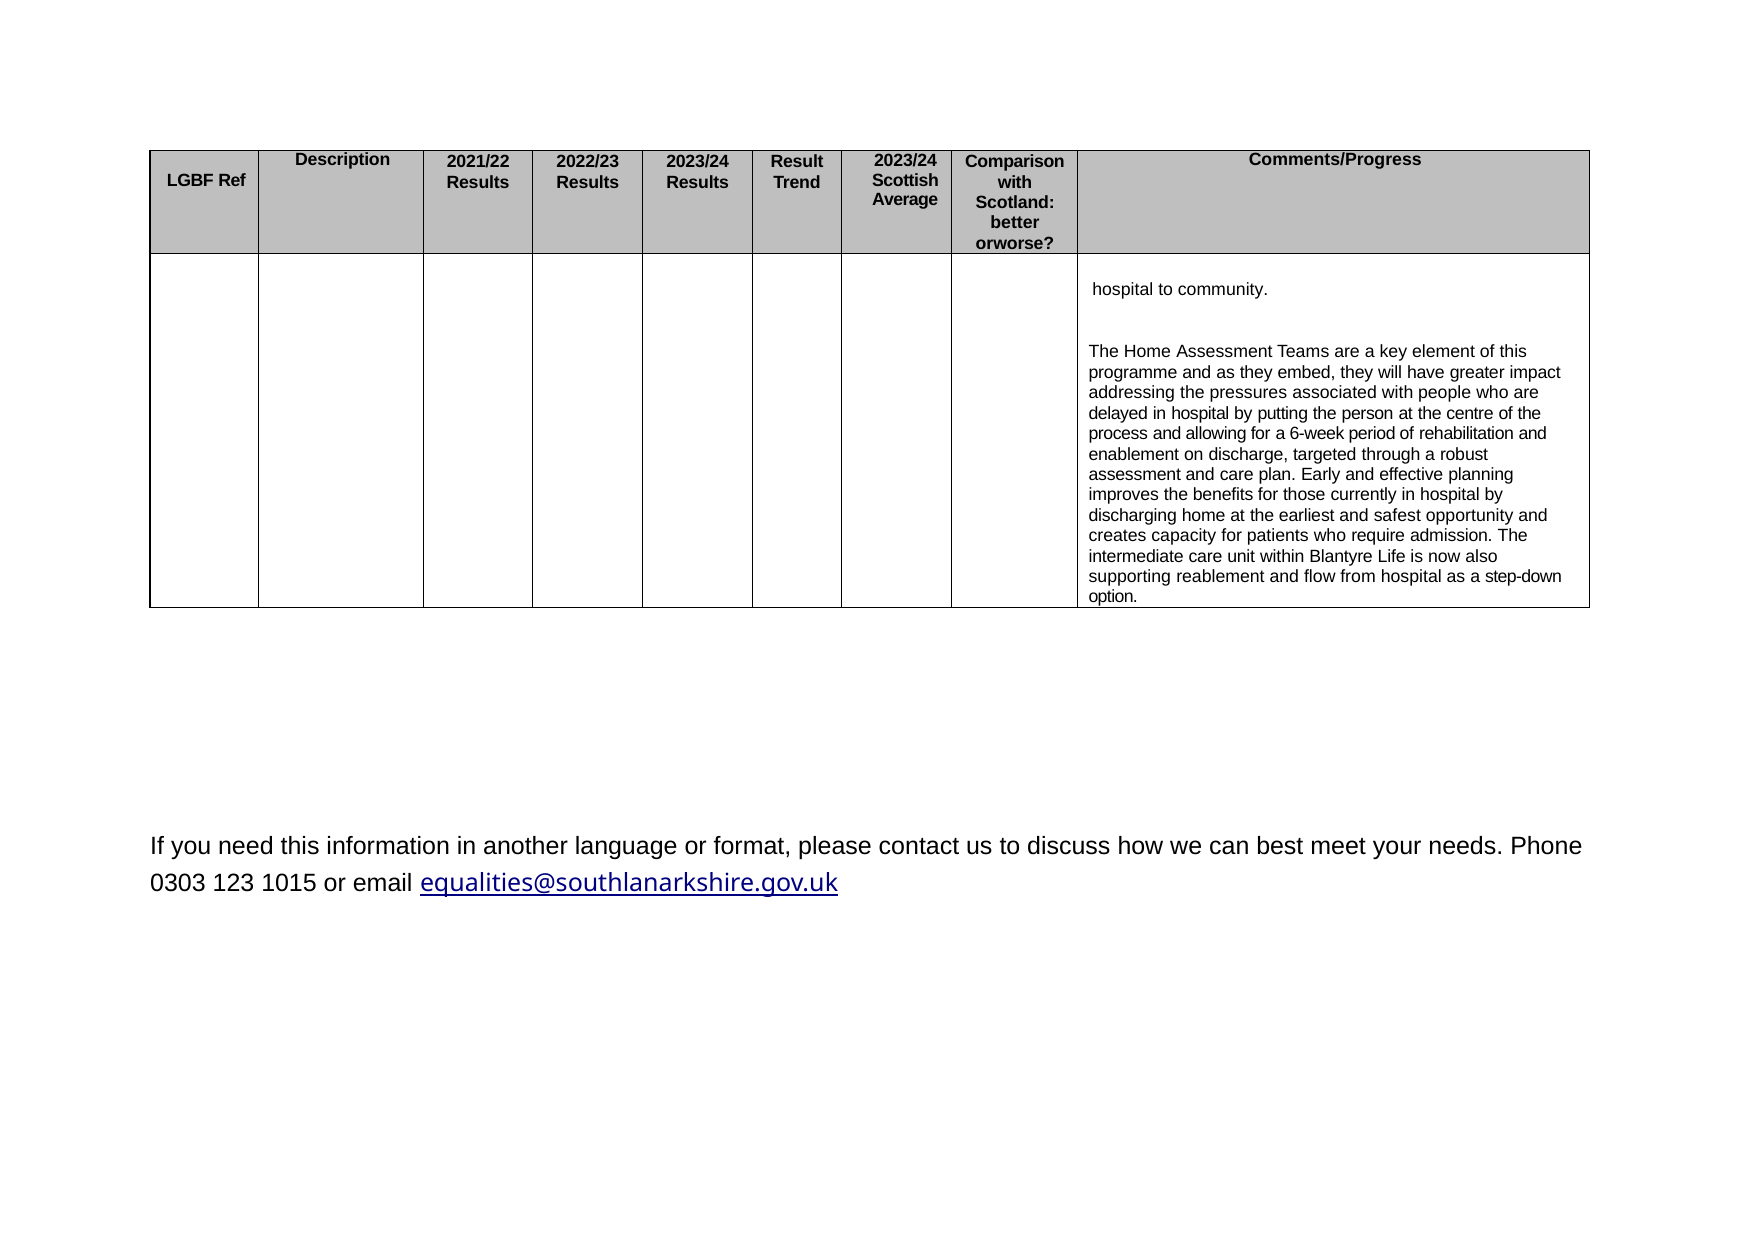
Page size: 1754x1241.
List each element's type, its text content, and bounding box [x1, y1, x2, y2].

table_header LGBF Ref [151, 151, 258, 253]
table_cell [753, 254, 841, 607]
table_header Description [259, 151, 423, 253]
table_header Comments/Progress [1078, 151, 1589, 253]
table_cell [842, 254, 951, 607]
text If you need this information in another language or format, please contact us to discuss how we can best meet your needs. Phone 0303 123 1015 or email equalities@southlanarkshire.gov.uk [150, 831, 1604, 899]
table_cell [259, 254, 423, 607]
table_cell [151, 254, 258, 607]
table_header 2022/23 Results [533, 151, 642, 253]
table_header 2023/24 Scottish Average [842, 151, 951, 253]
table_header 2023/24 Results [643, 151, 752, 253]
table_cell [533, 254, 642, 607]
table_cell hospital to community. The Home Assessment Teams are a key element of this programme and as they embed, they will have greater impact addressing the pressures associated with people who are delayed in hospital by putting the person at the centre of the process and allowing for a 6-week period of rehabilitation and enablement on discharge, targeted through a robust assessment and care plan. Early and effective planning improves the benefits for those currently in hospital by discharging home at the earliest and safest opportunity and creates capacity for patients who require admission. The intermediate care unit within Blantyre Life is now also supporting reablement and flow from hospital as a step-down option. [1078, 254, 1589, 607]
table_cell [643, 254, 752, 607]
table_cell [424, 254, 532, 607]
table_cell [952, 254, 1077, 607]
table_header Comparison with Scotland: better orworse? [952, 151, 1077, 253]
table_header Result Trend [753, 151, 841, 253]
table_header 2021/22 Results [424, 151, 532, 253]
